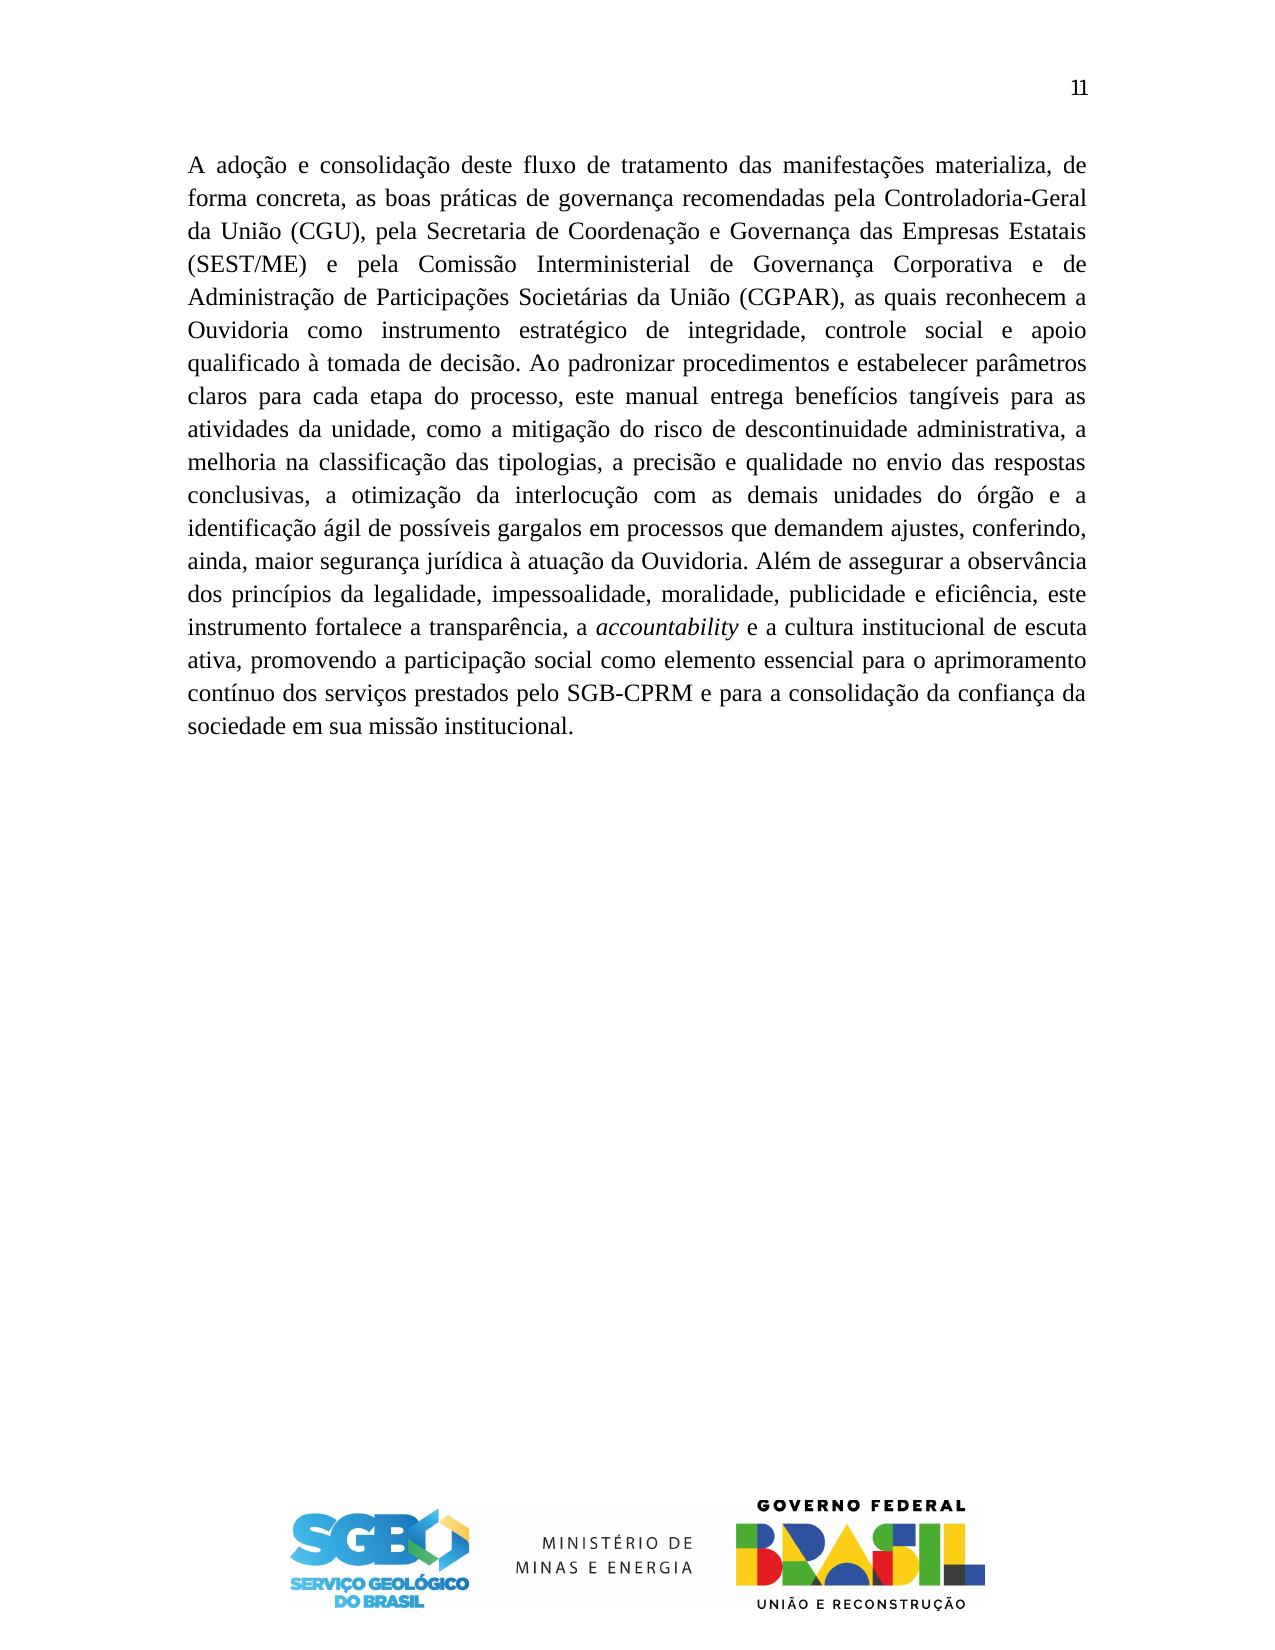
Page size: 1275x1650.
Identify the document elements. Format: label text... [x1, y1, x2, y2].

text A adoção e consolidação deste fluxo de tratamento das manifestações materializa, de forma concreta, as boas práticas de governança recomendadas pela Controladoria-Geral da União (CGU), pela Secretaria de Coordenação e Governança das Empresas Estatais (SEST/ME) e pela Comissão Interministerial de Governança Corporativa e de Administração de Participações Societárias da União (CGPAR), as quais reconhecem a Ouvidoria como instrumento estratégico de integridade, controle social e apoio qualificado à tomada de decisão. Ao padronizar procedimentos e estabelecer parâmetros claros para cada etapa do processo, este manual entrega benefícios tangíveis para as atividades da unidade, como a mitigação do risco de descontinuidade administrativa, a melhoria na classificação das tipologias, a precisão e qualidade no envio das respostas conclusivas, a otimização da interlocução com as demais unidades do órgão e a identificação ágil de possíveis gargalos em processos que demandem ajustes, conferindo, ainda, maior segurança jurídica à atuação da Ouvidoria. Além de assegurar a observância dos princípios da legalidade, impessoalidade, moralidade, publicidade e eficiência, este instrumento fortalece a transparência, a accountability e a cultura institucional de escuta ativa, promovendo a participação social como elemento essencial para o aprimoramento contínuo dos serviços prestados pelo SGB-CPRM e para a consolidação da confiança da sociedade em sua missão institucional. [187, 150, 1087, 740]
